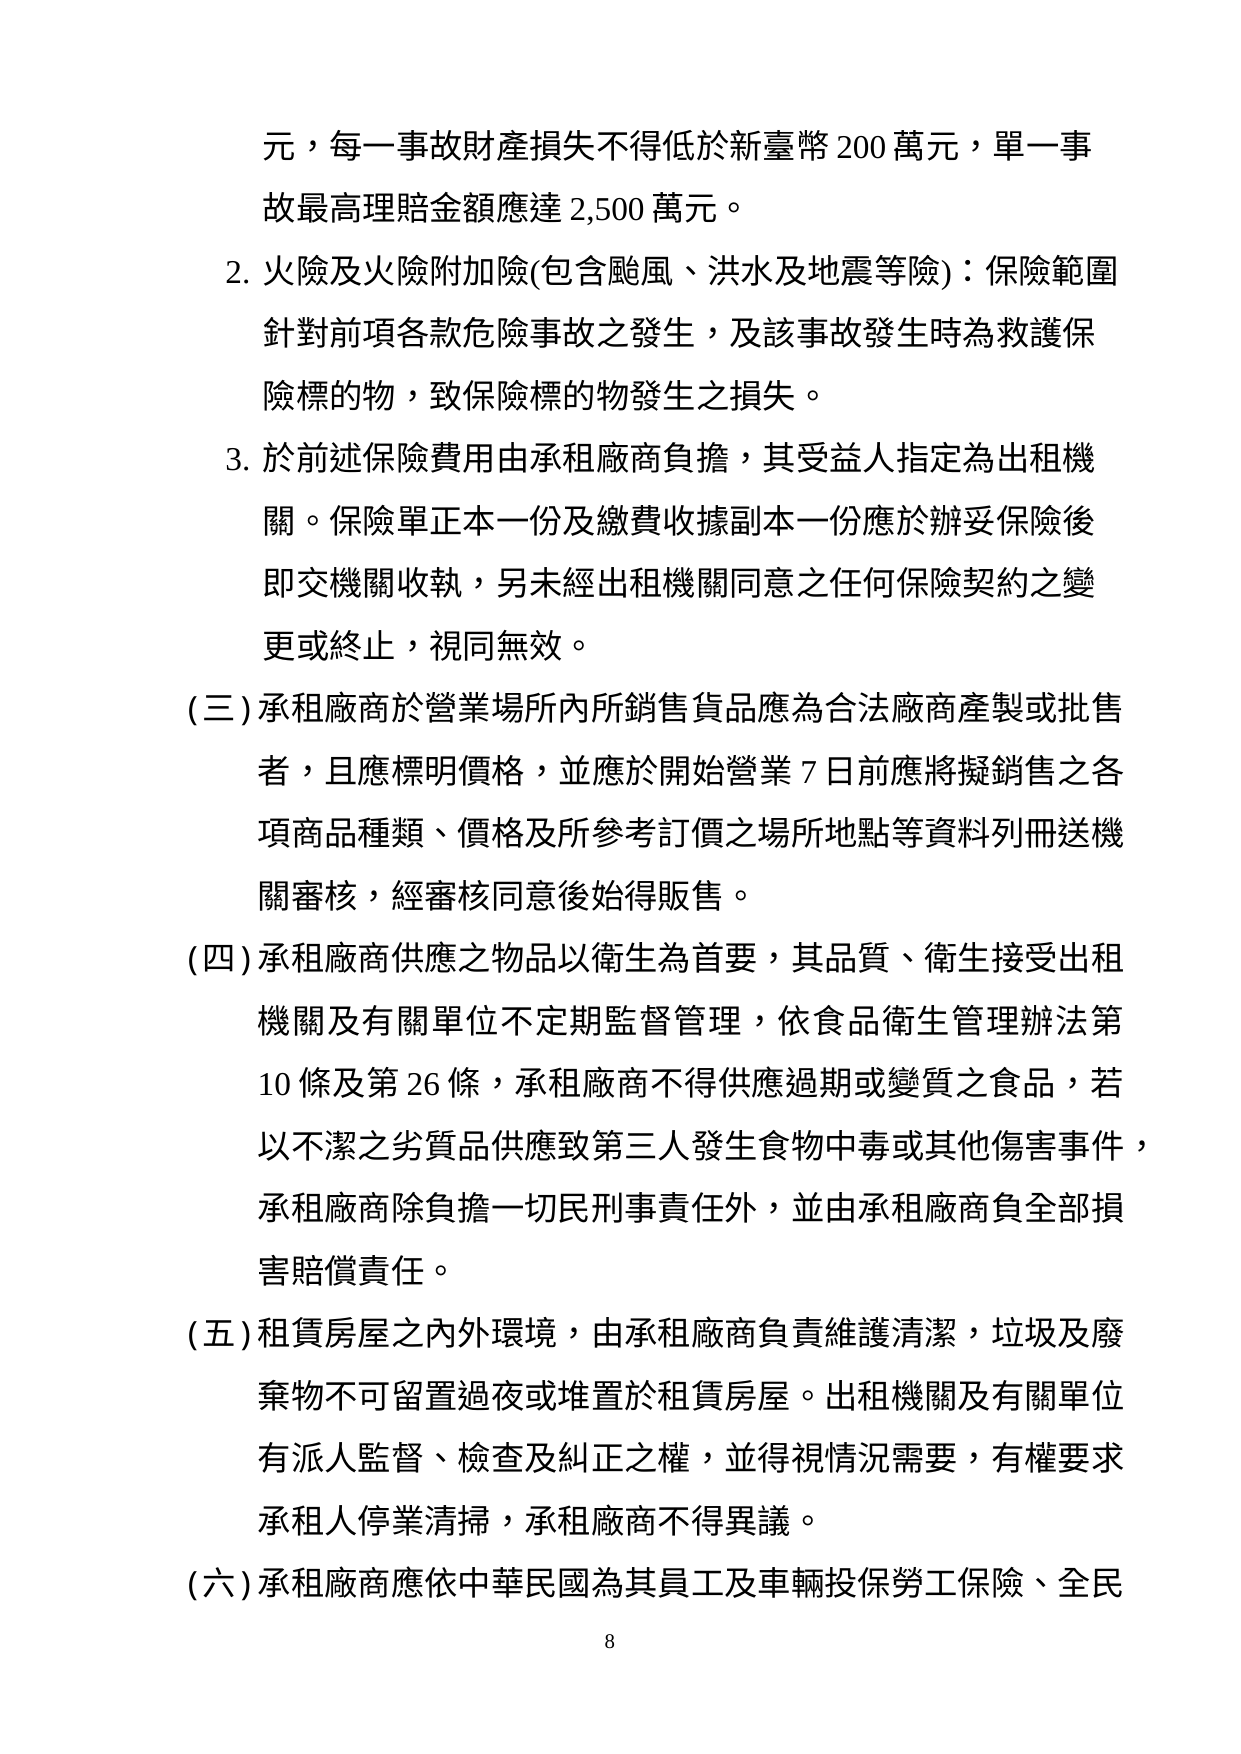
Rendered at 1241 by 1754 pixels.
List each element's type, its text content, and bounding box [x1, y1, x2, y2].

list 於前述保險費用由承租廠商負擔，其受益人指定為出租機關。保險單正本一份及繳費收據副本一份應於辦妥保險後即交機關收執，另未經出租機關同意之任何保險契約之變更或終止，視同無效。 [225, 415, 1125, 665]
list 火險及火險附加險(包含颱風、洪水及地震等險)：保險範圍針對前項各款危險事故之發生，及該事故發生時為救護保險標的物，致保險標的物發生之損失。 [225, 227, 1125, 415]
list 元，每一事故財產損失不得低於新臺幣200萬元，單一事故最高理賠金額應達2,500萬元。 [225, 102, 1125, 227]
list 承租廠商應依中華民國為其員工及車輛投保勞工保險、全民 [182, 1540, 1125, 1602]
list 承租廠商供應之物品以衛生為首要，其品質、衛生接受出租機關及有關單位不定期監督管理，依食品衛生管理辦法第10條及第26條，承租廠商不得供應過期或變質之食品，若以不潔之劣質品供應致第三人發生食物中毒或其他傷害事件，承租廠商除負擔一切民刑事責任外，並由承租廠商負全部損害賠償責任。 [182, 915, 1125, 1290]
list 租賃房屋之內外環境，由承租廠商負責維護清潔，垃圾及廢棄物不可留置過夜或堆置於租賃房屋。出租機關及有關單位有派人監督、檢查及糾正之權，並得視情況需要，有權要求承租人停業清掃，承租廠商不得異議。 [182, 1290, 1125, 1540]
list 承租廠商於營業場所內所銷售貨品應為合法廠商產製或批售者，且應標明價格，並應於開始營業7日前應將擬銷售之各項商品種類、價格及所參考訂價之場所地點等資料列冊送機關審核，經審核同意後始得販售。 [182, 665, 1125, 915]
